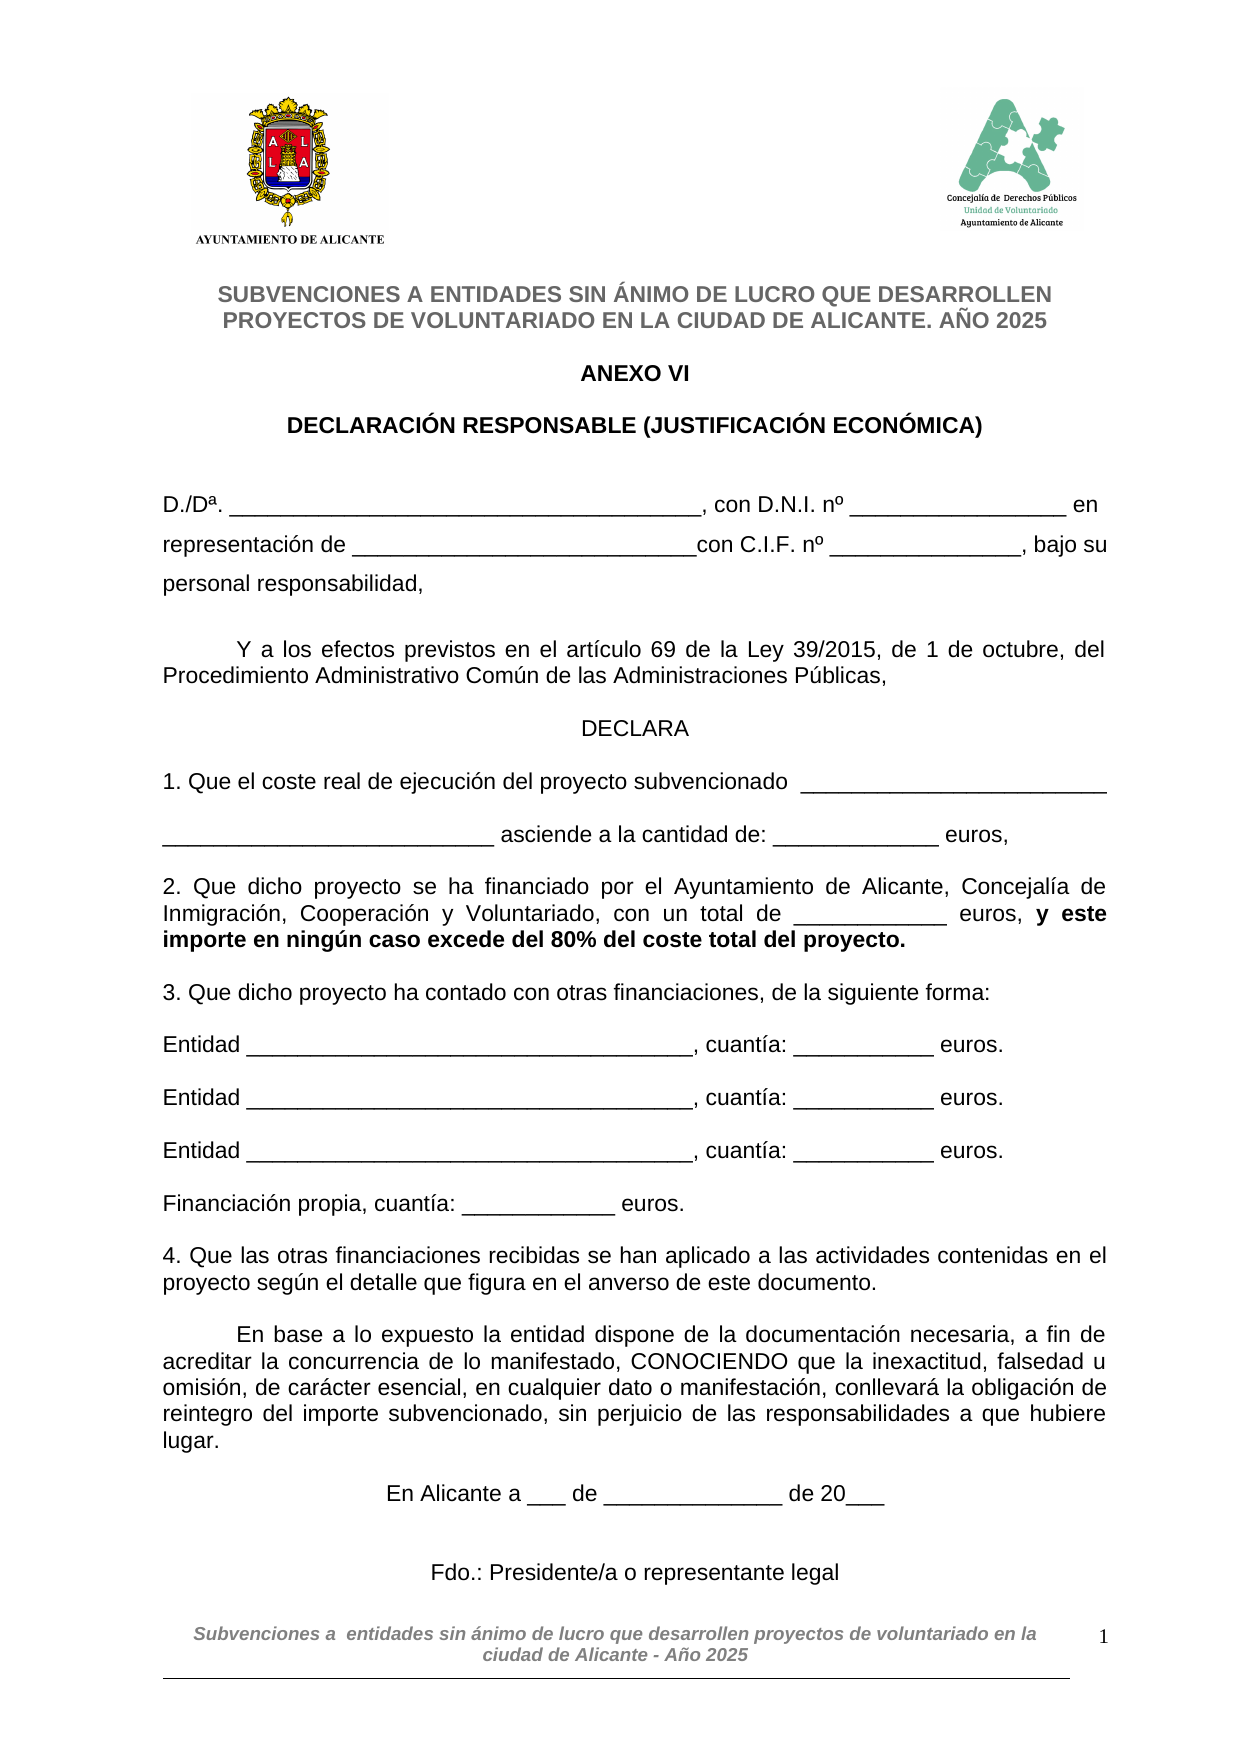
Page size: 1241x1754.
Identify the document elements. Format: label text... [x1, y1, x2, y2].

text Entidad ___________________________________, cuantía: ___________ euros. [162, 1084, 1107, 1111]
picture [940, 87, 1084, 231]
text En base a lo expuesto la entidad dispone de la documentación necesaria, a fin de acreditar la concurrencia de lo manifestado, CONOCIENDO que la inexactitud, falsedad u omisión, de carácter esencial, en cualquier dato o manifestación, conllevará la obligación de reintegro del importe subvencionado, sin perjuicio de las responsabilidades a que hubiere lugar. [162, 1321, 1107, 1453]
text Y a los efectos previstos en el artículo 69 de la Ley 39/2015, de 1 de octubre, del Procedimiento Administrativo Común de las Administraciones Públicas, [162, 636, 1107, 689]
picture [190, 93, 389, 248]
text DECLARA [162, 715, 1107, 742]
text Fdo.: Presidente/a o representante legal [162, 1558, 1107, 1585]
text Entidad ___________________________________, cuantía: ___________ euros. [162, 1137, 1107, 1163]
subtitle DECLARACIÓN RESPONSABLE (JUSTIFICACIÓN ECONÓMICA) [162, 412, 1107, 439]
text 1. Que el coste real de ejecución del proyecto subvencionado ________________________ [162, 768, 1107, 794]
text D./Dª. _____________________________________, con D.N.I. nº _________________ en [162, 491, 1107, 518]
text 3. Que dicho proyecto ha contado con otras financiaciones, de la siguiente forma: [162, 979, 1107, 1005]
subtitle SUBVENCIONES A ENTIDADES SIN ÁNIMO DE LUCRO QUE DESARROLLEN PROYECTOS DE VOLUNTARIADO EN LA CIUDAD DE ALICANTE. AÑO 2025 [162, 281, 1107, 333]
text representación de ___________________________con C.I.F. nº _______________, bajo su personal responsabilidad, [162, 531, 1107, 597]
text Financiación propia, cuantía: ____________ euros. [162, 1189, 1107, 1216]
subtitle ANEXO VI [162, 359, 1107, 386]
text Entidad ___________________________________, cuantía: ___________ euros. [162, 1031, 1107, 1058]
text En Alicante a ___ de ______________ de 20___ [162, 1479, 1107, 1506]
text 4. Que las otras financiaciones recibidas se han aplicado a las actividades contenidas en el proyecto según el detalle que figura en el anverso de este documento. [162, 1242, 1107, 1295]
text __________________________ asciende a la cantidad de: _____________ euros, [162, 821, 1107, 847]
text 2. Que dicho proyecto se ha financiado por el Ayuntamiento de Alicante, Concejalía de Inmigración, Cooperación y Voluntariado, con un total de ____________ euros, y este importe en ningún caso excede del 80% del coste total del proyecto. [162, 873, 1107, 952]
